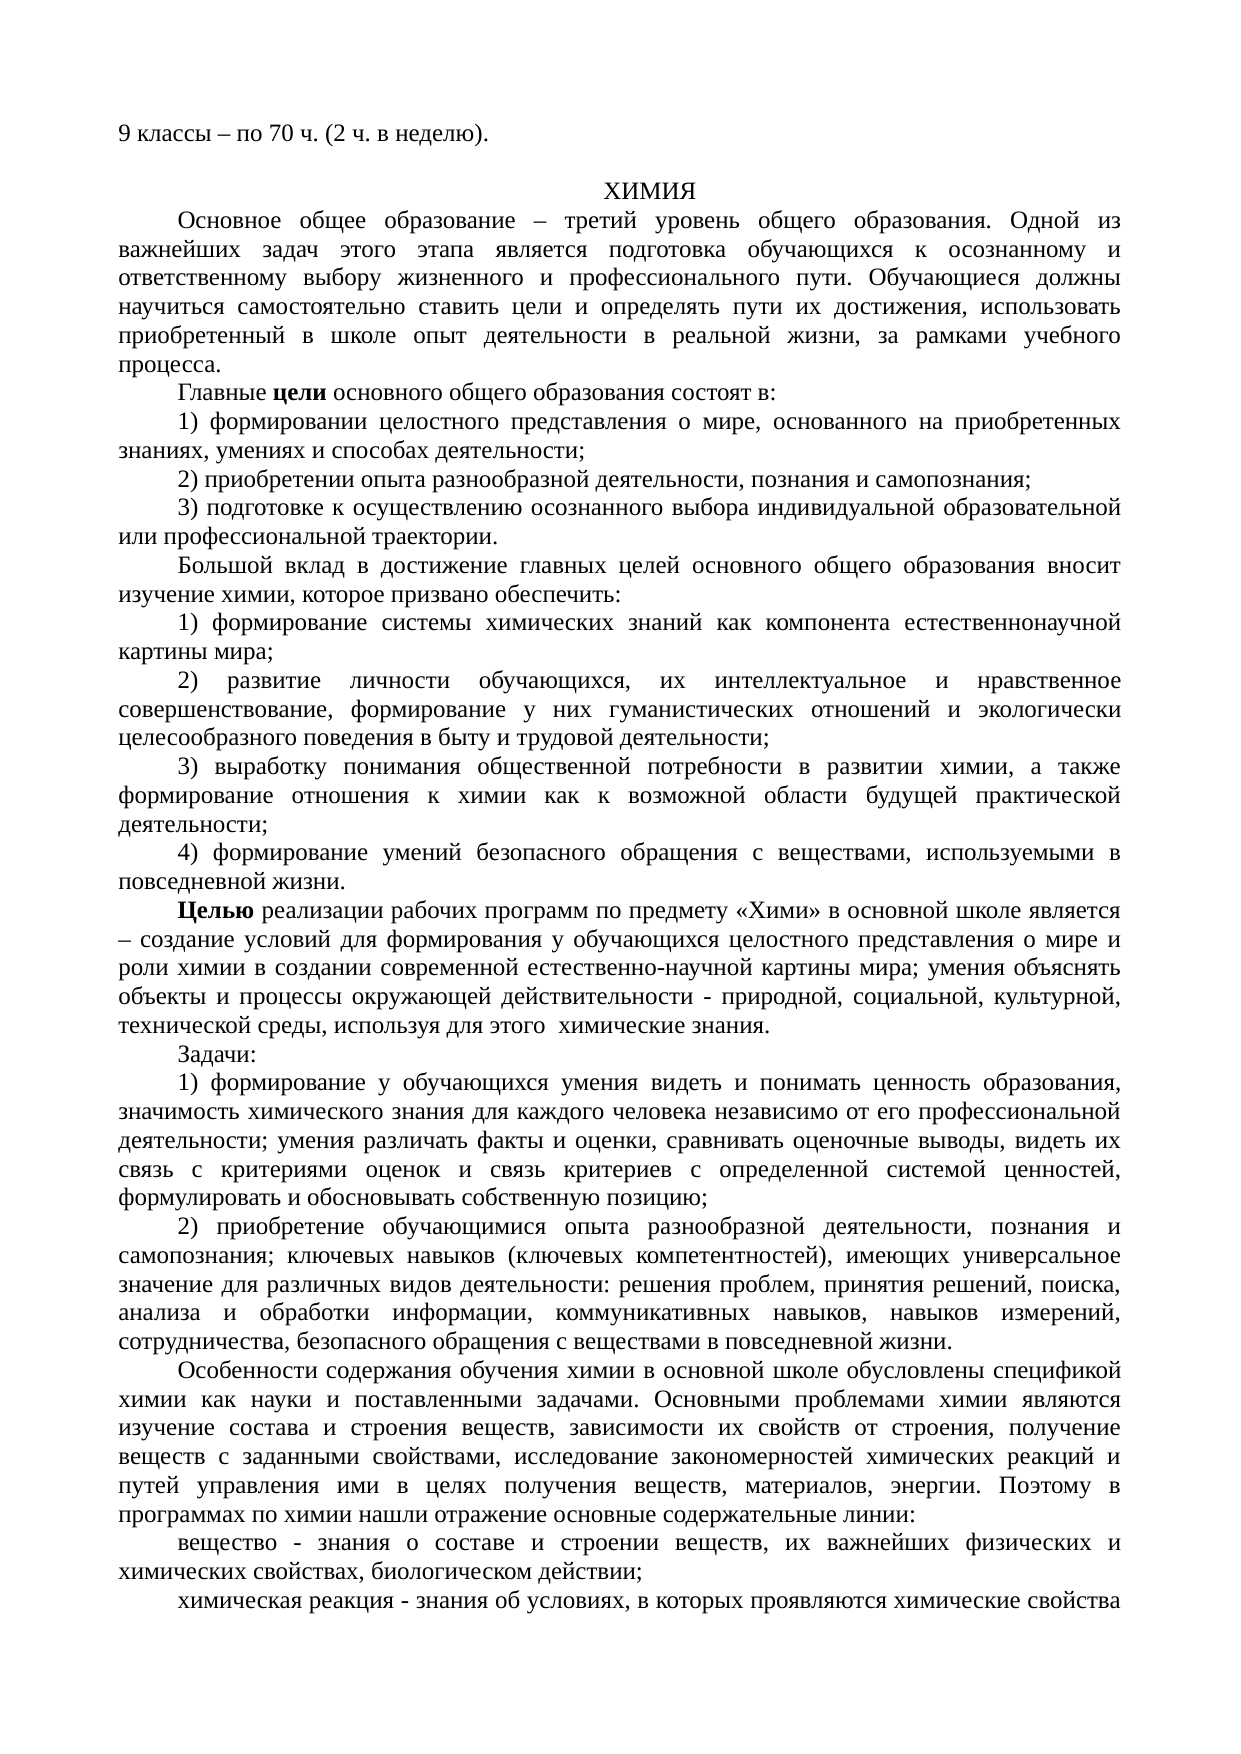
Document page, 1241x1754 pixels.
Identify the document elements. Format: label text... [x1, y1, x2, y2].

text Целью реализации рабочих программ по предмету «Хими» в основной школе является – создание условий для формирования у обучающихся целостного представления о мире и роли химии в создании современной естественно-научной картины мира; умения объяснять объекты и процессы окружающей действительности - природной, социальной, культурной, технической среды, используя для этого химические знания. [118, 895, 1122, 1039]
text 1) формирование системы химических знаний как компонента естественнонаучной картины мира; [118, 607, 1122, 665]
text 9 классы – по 70 ч. (2 ч. в неделю). [118, 118, 1122, 147]
text 3) подготовке к осуществлению осознанного выбора индивидуальной образовательной или профессиональной траектории. [118, 492, 1122, 550]
text Задачи: [118, 1039, 1122, 1067]
text 2) развитие личности обучающихся, их интеллектуальное и нравственное совершенствование, формирование у них гуманистических отношений и экологически целесообразного поведения в быту и трудовой деятельности; [118, 665, 1122, 751]
text 2) приобретение обучающимися опыта разнообразной деятельности, познания и самопознания; ключевых навыков (ключевых компетентностей), имеющих универсальное значение для различных видов деятельности: решения проблем, принятия решений, поиска, анализа и обработки информации, коммуникативных навыков, навыков измерений, сотрудничества, безопасного обращения с веществами в повседневной жизни. [118, 1211, 1122, 1355]
subtitle ХИМИЯ [118, 176, 1122, 205]
text 1) формировании целостного представления о мире, основанного на приобретенных знаниях, умениях и способах деятельности; [118, 406, 1122, 464]
text Большой вклад в достижение главных целей основного общего образования вносит изучение химии, которое призвано обеспечить: [118, 550, 1122, 607]
text Основное общее образование – третий уровень общего образования. Одной из важнейших задач этого этапа является подготовка обучающихся к осознанному и ответственному выбору жизненного и профессионального пути. Обучающиеся должны научиться самостоятельно ставить цели и определять пути их достижения, использовать приобретенный в школе опыт деятельности в реальной жизни, за рамками учебного процесса. [118, 205, 1122, 377]
text Главные цели основного общего образования состоят в: [118, 377, 1122, 406]
text 3) выработку понимания общественной потребности в развитии химии, а также формирование отношения к химии как к возможной области будущей практической деятельности; [118, 751, 1122, 837]
text 2) приобретении опыта разнообразной деятельности, познания и самопознания; [118, 464, 1122, 492]
text Особенности содержания обучения химии в основной школе обусловлены спецификой химии как науки и поставленными задачами. Основными проблемами химии являются изучение состава и строения веществ, зависимости их свойств от строения, получение веществ с заданными свойствами, исследование закономерностей химических реакций и путей управления ими в целях получения веществ, материалов, энергии. Поэтому в программах по химии нашли отражение основные содержательные линии: [118, 1355, 1122, 1527]
text вещество - знания о составе и строении веществ, их важнейших физических и химических свойствах, биологическом действии; [118, 1527, 1122, 1585]
text 4) формирование умений безопасного обращения с веществами, используемыми в повседневной жизни. [118, 837, 1122, 895]
text 1) формирование у обучающихся умения видеть и понимать ценность образования, значимость химического знания для каждого человека независимо от его профессиональной деятельности; умения различать факты и оценки, сравнивать оценочные выводы, видеть их связь с критериями оценок и связь критериев с определенной системой ценностей, формулировать и обосновывать собственную позицию; [118, 1067, 1122, 1211]
text химическая реакция - знания об условиях, в которых проявляются химические свойства [118, 1585, 1122, 1614]
